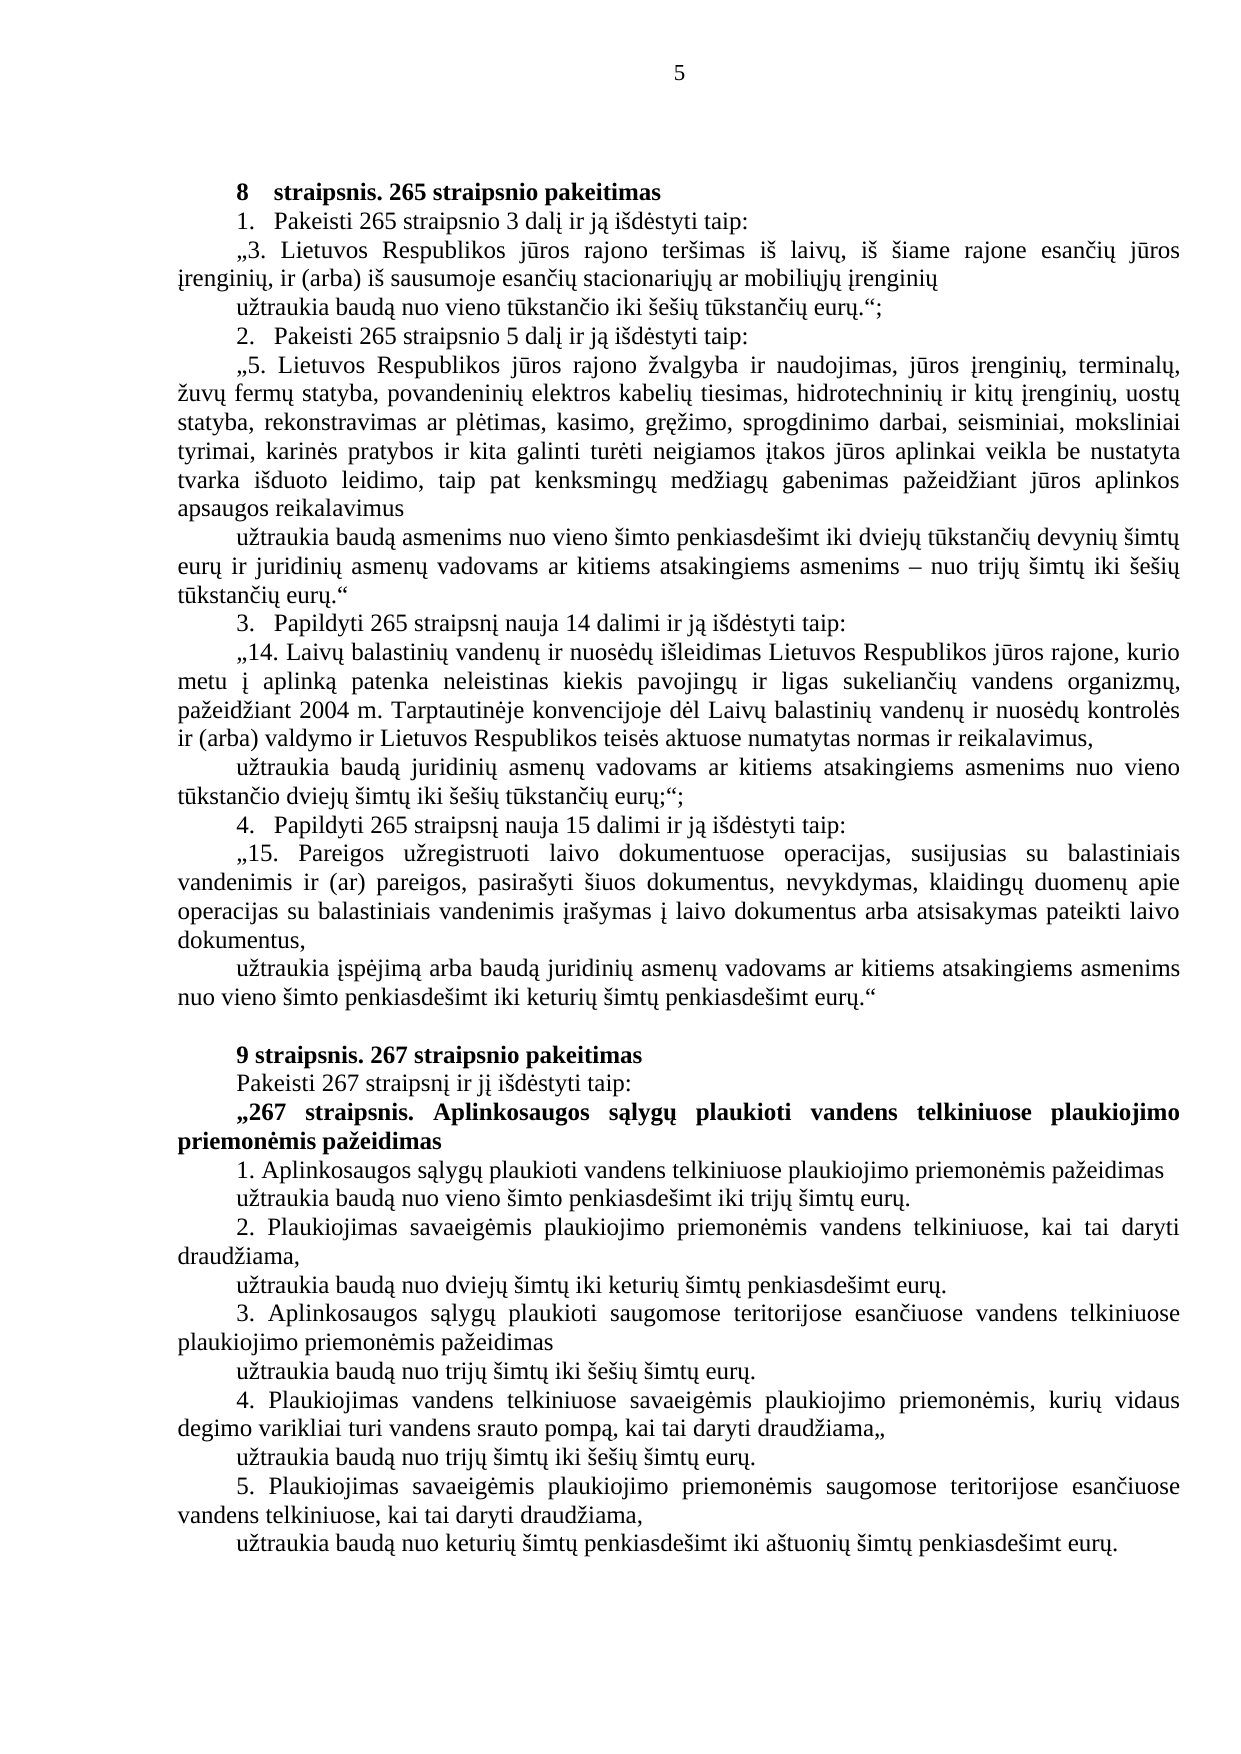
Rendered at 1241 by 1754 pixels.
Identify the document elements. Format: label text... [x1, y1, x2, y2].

text 1. Pakeisti 265 straipsnio 3 dalį ir ją išdėstyti taip: [236, 206, 1181, 235]
text užtraukia baudą nuo trijų šimtų iki šešių šimtų eurų. [177, 1442, 1181, 1471]
text 9 straipsnis. 267 straipsnio pakeitimas [177, 1040, 1181, 1068]
text „15. Pareigos užregistruoti laivo dokumentuose operacijas, susijusias su balastiniais vandenimis ir (ar) pareigos, pasirašyti šiuos dokumentus, nevykdymas, klaidingų duomenų apie operacijas su balastiniais vandenimis įrašymas į laivo dokumentus arba atsisakymas pateikti laivo dokumentus, [177, 838, 1181, 953]
text užtraukia įspėjimą arba baudą juridinių asmenų vadovams ar kitiems atsakingiems asmenims nuo vieno šimto penkiasdešimt iki keturių šimtų penkiasdešimt eurų.“ [177, 953, 1181, 1011]
text 3. Papildyti 265 straipsnį nauja 14 dalimi ir ją išdėstyti taip: [236, 608, 1181, 637]
text Pakeisti 267 straipsnį ir jį išdėstyti taip: [177, 1068, 1181, 1097]
text 5. Plaukiojimas savaeigėmis plaukiojimo priemonėmis saugomose teritorijose esančiuose vandens telkiniuose, kai tai daryti draudžiama, [177, 1471, 1181, 1528]
text užtraukia baudą nuo trijų šimtų iki šešių šimtų eurų. [177, 1356, 1181, 1385]
text 1. Aplinkosaugos sąlygų plaukioti vandens telkiniuose plaukiojimo priemonėmis pažeidimas [177, 1155, 1181, 1183]
text 2. Pakeisti 265 straipsnio 5 dalį ir ją išdėstyti taip: [236, 321, 1181, 350]
text 8 straipsnis. 265 straipsnio pakeitimas [236, 177, 1181, 206]
text „3. Lietuvos Respublikos jūros rajono teršimas iš laivų, iš šiame rajone esančių jūros įrenginių, ir (arba) iš sausumoje esančių stacionariųjų ar mobiliųjų įrenginių [177, 235, 1181, 292]
text užtraukia baudą juridinių asmenų vadovams ar kitiems atsakingiems asmenims nuo vieno tūkstančio dviejų šimtų iki šešių tūkstančių eurų;“; [177, 752, 1181, 810]
text „14. Laivų balastinių vandenų ir nuosėdų išleidimas Lietuvos Respublikos jūros rajone, kurio metu į aplinką patenka neleistinas kiekis pavojingų ir ligas sukeliančių vandens organizmų, pažeidžiant 2004 m. Tarptautinėje konvencijoje dėl Laivų balastinių vandenų ir nuosėdų kontrolės ir (arba) valdymo ir Lietuvos Respublikos teisės aktuose numatytas normas ir reikalavimus, [177, 637, 1181, 752]
text 4. Papildyti 265 straipsnį nauja 15 dalimi ir ją išdėstyti taip: [236, 810, 1181, 838]
text užtraukia baudą nuo dviejų šimtų iki keturių šimtų penkiasdešimt eurų. [177, 1270, 1181, 1298]
text 3. Aplinkosaugos sąlygų plaukioti saugomose teritorijose esančiuose vandens telkiniuose plaukiojimo priemonėmis pažeidimas [177, 1298, 1181, 1356]
text „5. Lietuvos Respublikos jūros rajono žvalgyba ir naudojimas, jūros įrenginių, terminalų, žuvų fermų statyba, povandeninių elektros kabelių tiesimas, hidrotechninių ir kitų įrenginių, uostų statyba, rekonstravimas ar plėtimas, kasimo, gręžimo, sprogdinimo darbai, seisminiai, moksliniai tyrimai, karinės pratybos ir kita galinti turėti neigiamos įtakos jūros aplinkai veikla be nustatyta tvarka išduoto leidimo, taip pat kenksmingų medžiagų gabenimas pažeidžiant jūros aplinkos apsaugos reikalavimus [177, 350, 1181, 522]
text užtraukia baudą nuo keturių šimtų penkiasdešimt iki aštuonių šimtų penkiasdešimt eurų. [177, 1528, 1181, 1557]
text užtraukia baudą nuo vieno tūkstančio iki šešių tūkstančių eurų.“; [177, 292, 1181, 321]
text 4. Plaukiojimas vandens telkiniuose savaeigėmis plaukiojimo priemonėmis, kurių vidaus degimo varikliai turi vandens srauto pompą, kai tai daryti draudžiama„ [177, 1385, 1181, 1442]
text užtraukia baudą nuo vieno šimto penkiasdešimt iki trijų šimtų eurų. [177, 1183, 1181, 1212]
text „267 straipsnis. Aplinkosaugos sąlygų plaukioti vandens telkiniuose plaukiojimo priemonėmis pažeidimas [177, 1097, 1181, 1155]
text 2. Plaukiojimas savaeigėmis plaukiojimo priemonėmis vandens telkiniuose, kai tai daryti draudžiama, [177, 1212, 1181, 1270]
text užtraukia baudą asmenims nuo vieno šimto penkiasdešimt iki dviejų tūkstančių devynių šimtų eurų ir juridinių asmenų vadovams ar kitiems atsakingiems asmenims – nuo trijų šimtų iki šešių tūkstančių eurų.“ [177, 522, 1181, 608]
